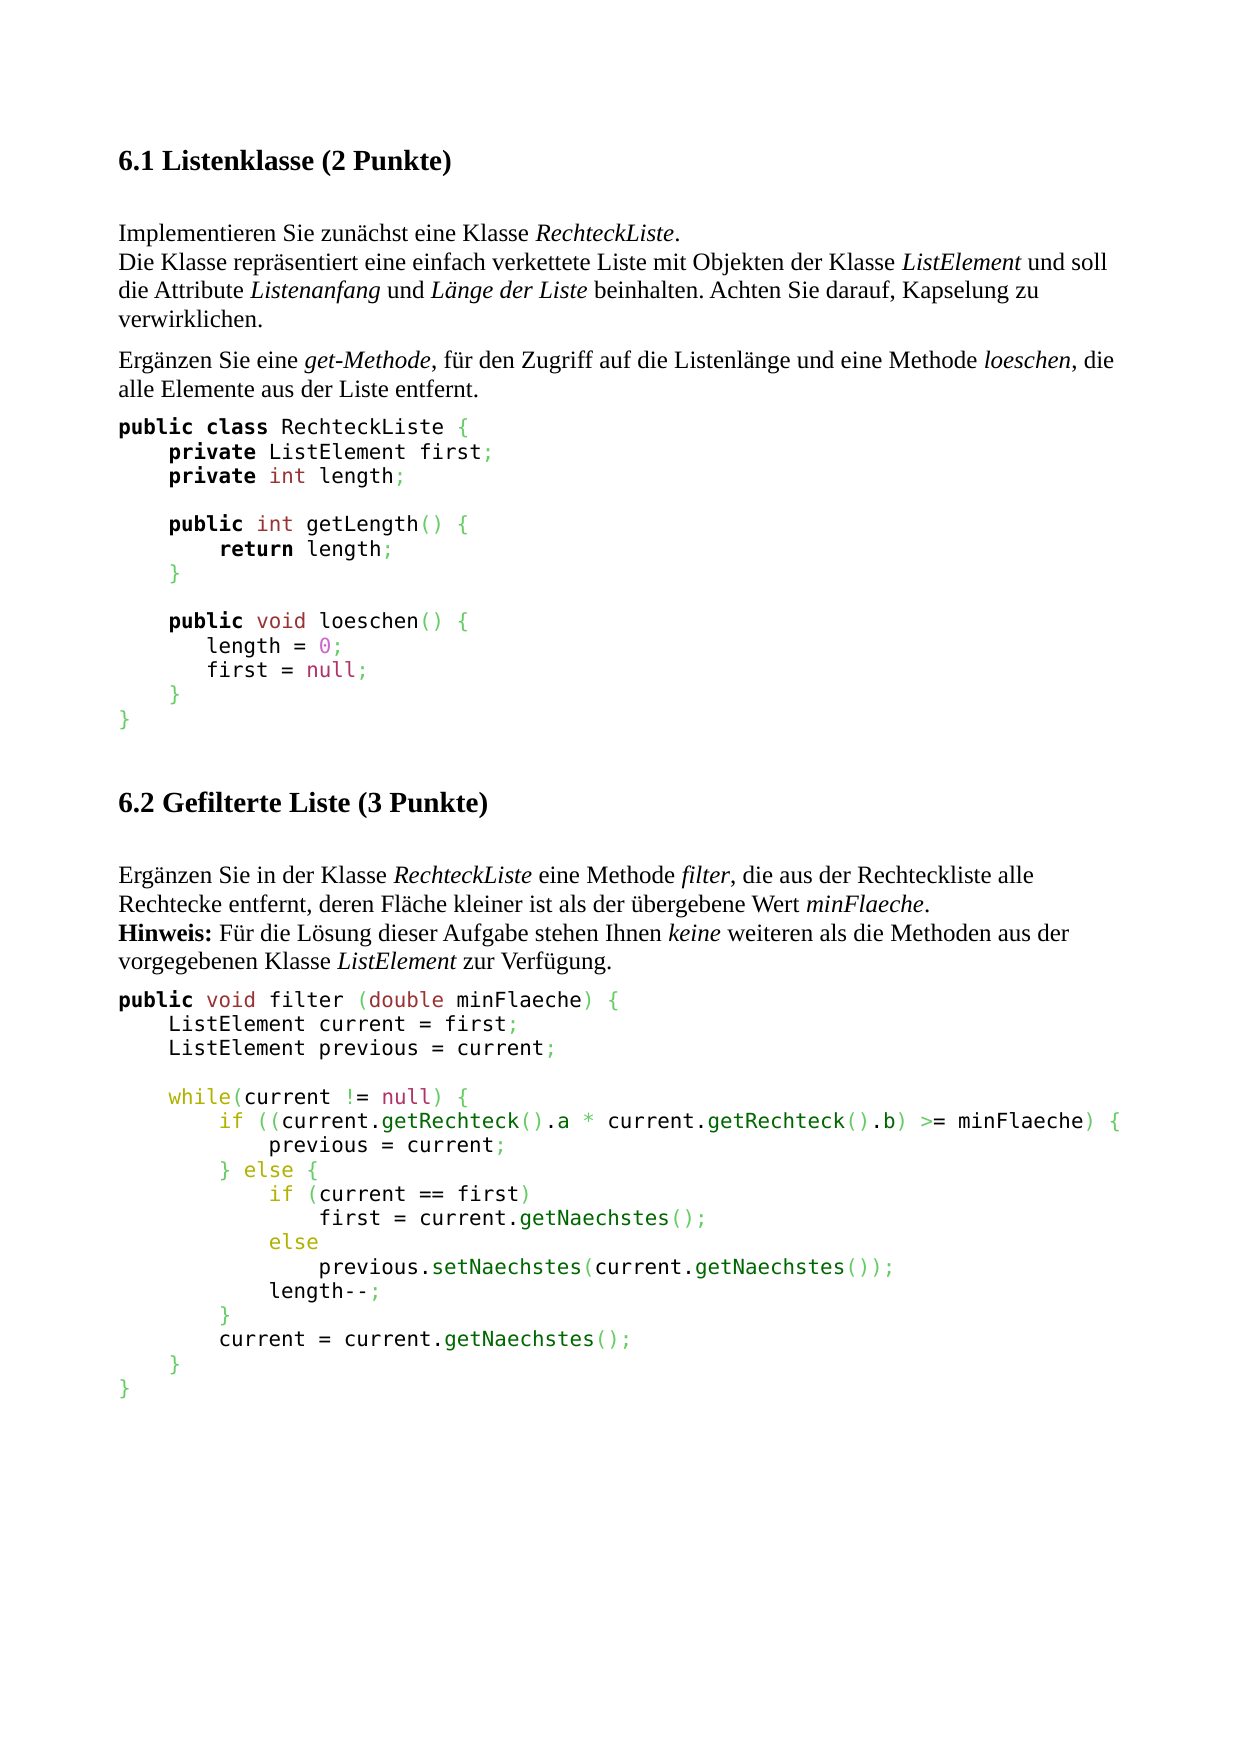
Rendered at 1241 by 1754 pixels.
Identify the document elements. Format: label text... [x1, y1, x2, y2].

text private ListElement first; [118, 440, 1122, 464]
text public void filter (double minFlaeche) { [118, 988, 1122, 1012]
text previous = current; [118, 1133, 1122, 1158]
text while(current != null) { [118, 1085, 1122, 1109]
text length = 0; [118, 634, 1122, 658]
text first = current.getNaechstes(); [118, 1206, 1122, 1230]
subtitle 6.2 Gefilterte Liste (3 Punkte) [118, 785, 1122, 819]
text previous.setNaechstes(current.getNaechstes()); [118, 1255, 1122, 1279]
text ListElement current = first; [118, 1012, 1122, 1036]
text if (current == first) [118, 1182, 1122, 1206]
text ListElement previous = current; [118, 1036, 1122, 1061]
text } [118, 682, 1122, 707]
text } [118, 707, 1122, 731]
text length--; [118, 1279, 1122, 1303]
text public class RechteckListe { [118, 415, 1122, 440]
text if ((current.getRechteck().a * current.getRechteck().b) >= minFlaeche) { [118, 1109, 1122, 1133]
text first = null; [118, 658, 1122, 682]
text Implementieren Sie zunächst eine Klasse RechteckListe. Die Klasse repräsentiert eine einfach verkettete Liste mit Objekten der Klasse ListElement und soll die Attribute Listenanfang und Länge der Liste beinhalten. Achten Sie darauf, Kapselung zu verwirklichen. [118, 189, 1122, 333]
text } [118, 1376, 1122, 1400]
text } [118, 561, 1122, 585]
text private int length; [118, 464, 1122, 488]
text current = current.getNaechstes(); [118, 1327, 1122, 1352]
text Ergänzen Sie eine get-Methode, für den Zugriff auf die Listenlänge und eine Methode loeschen, die alle Elemente aus der Liste entfernt. [118, 345, 1122, 403]
subtitle 6.1 Listenklasse (2 Punkte) [118, 143, 1122, 177]
text else [118, 1230, 1122, 1255]
text Ergänzen Sie in der Klasse RechteckListe eine Methode filter, die aus der Rechteckliste alle Rechtecke entfernt, deren Fläche kleiner ist als der übergebene Wert minFlaeche. Hinweis: Für die Lösung dieser Aufgabe stehen Ihnen keine weiteren als die Methoden aus der vorgegebenen Klasse ListElement zur Verfügung. [118, 831, 1122, 975]
text } [118, 1303, 1122, 1327]
text } else { [118, 1158, 1122, 1182]
text return length; [118, 537, 1122, 561]
text } [118, 1352, 1122, 1376]
text public void loeschen() { [118, 609, 1122, 634]
text public int getLength() { [118, 512, 1122, 537]
